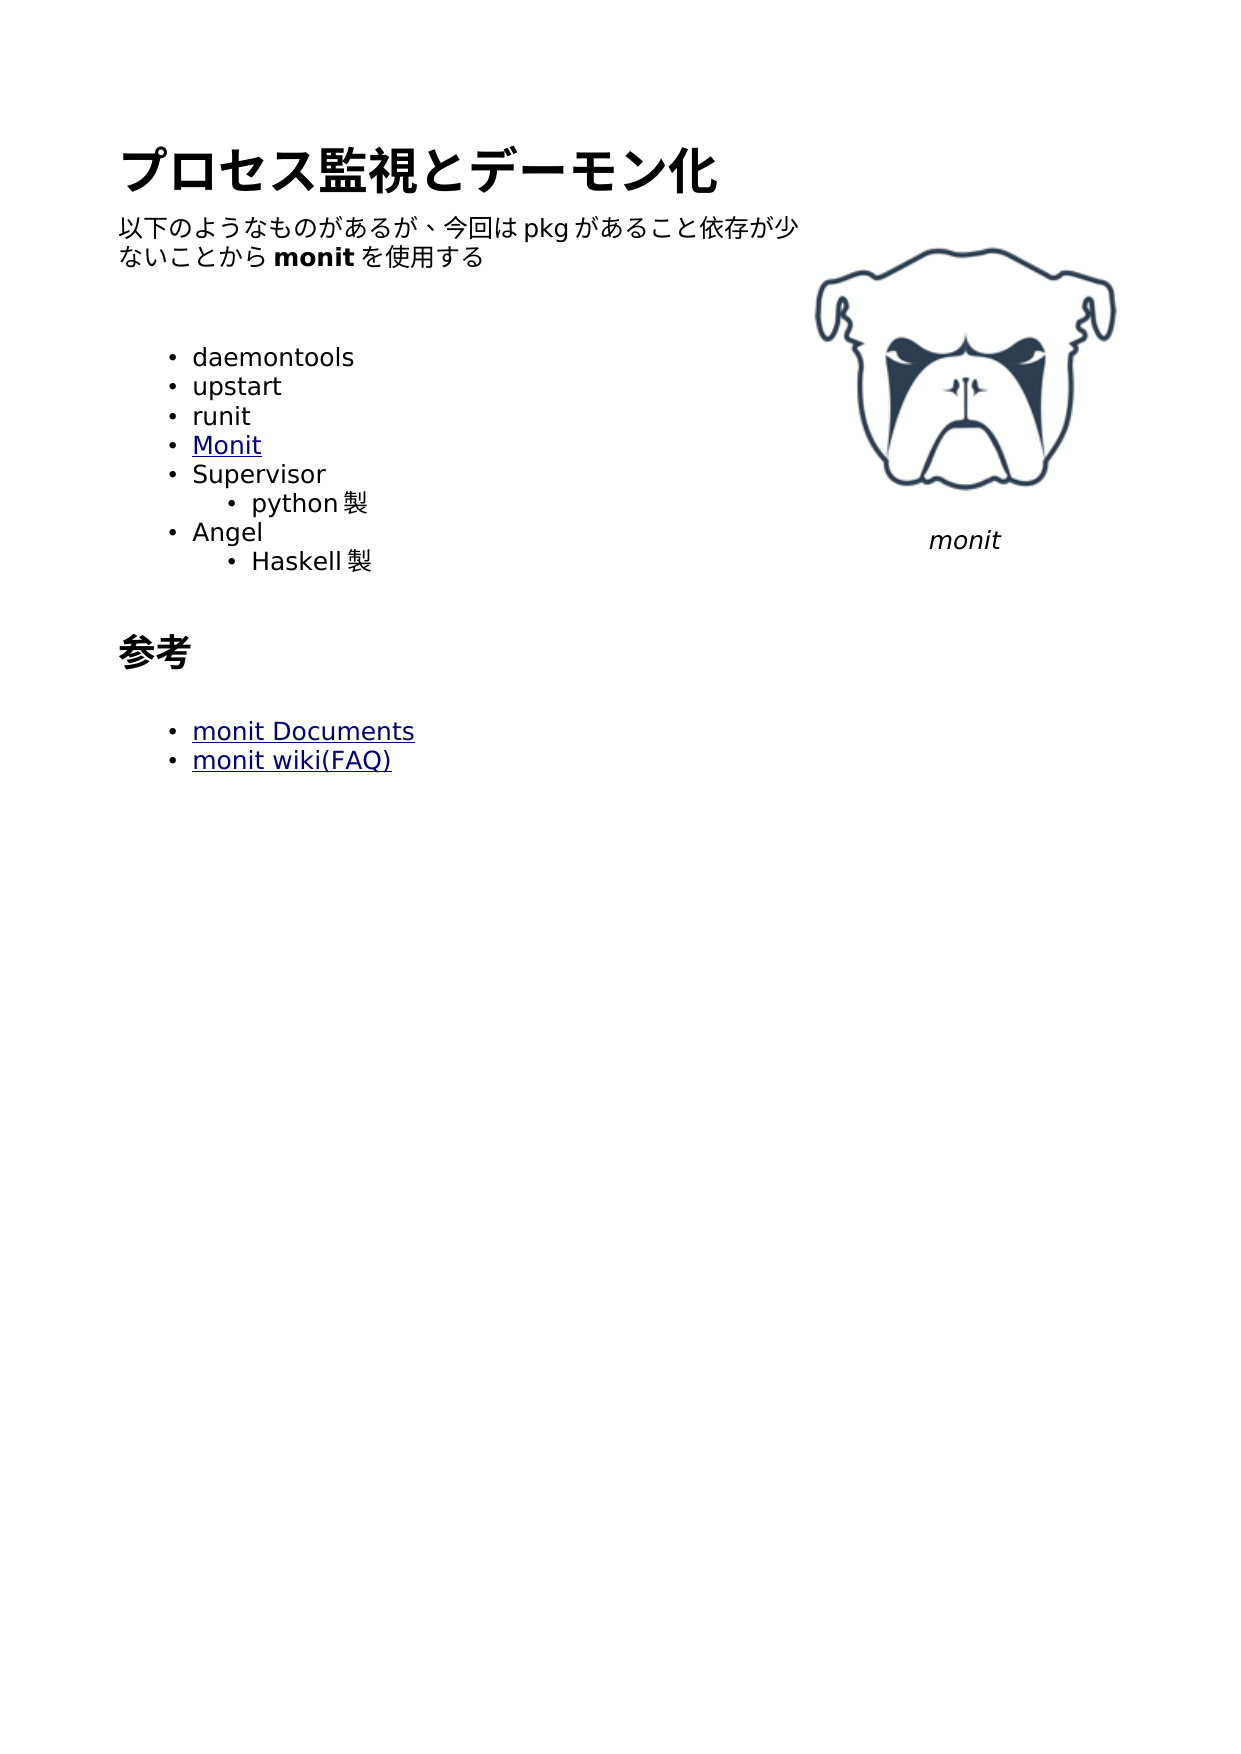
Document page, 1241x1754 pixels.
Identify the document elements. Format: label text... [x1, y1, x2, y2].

list daemontools [177, 343, 809, 372]
picture [809, 213, 1123, 527]
subtitle 参考 [118, 631, 1122, 675]
list monit Documents [177, 717, 1122, 746]
list runit [177, 402, 809, 431]
text 以下のようなものがあるが、今回はpkgがあること依存が少ないことからmonitを使用する [118, 214, 809, 301]
list Monit [177, 431, 809, 460]
subtitle プロセス監視とデーモン化 [118, 143, 1122, 201]
list Angel [177, 518, 809, 547]
list upstart [177, 372, 809, 402]
list Haskell製 [236, 547, 1122, 577]
list python製 [236, 489, 809, 518]
text monit [809, 527, 1122, 556]
list monit wiki(FAQ) [177, 746, 1122, 775]
list Supervisor [177, 460, 809, 489]
